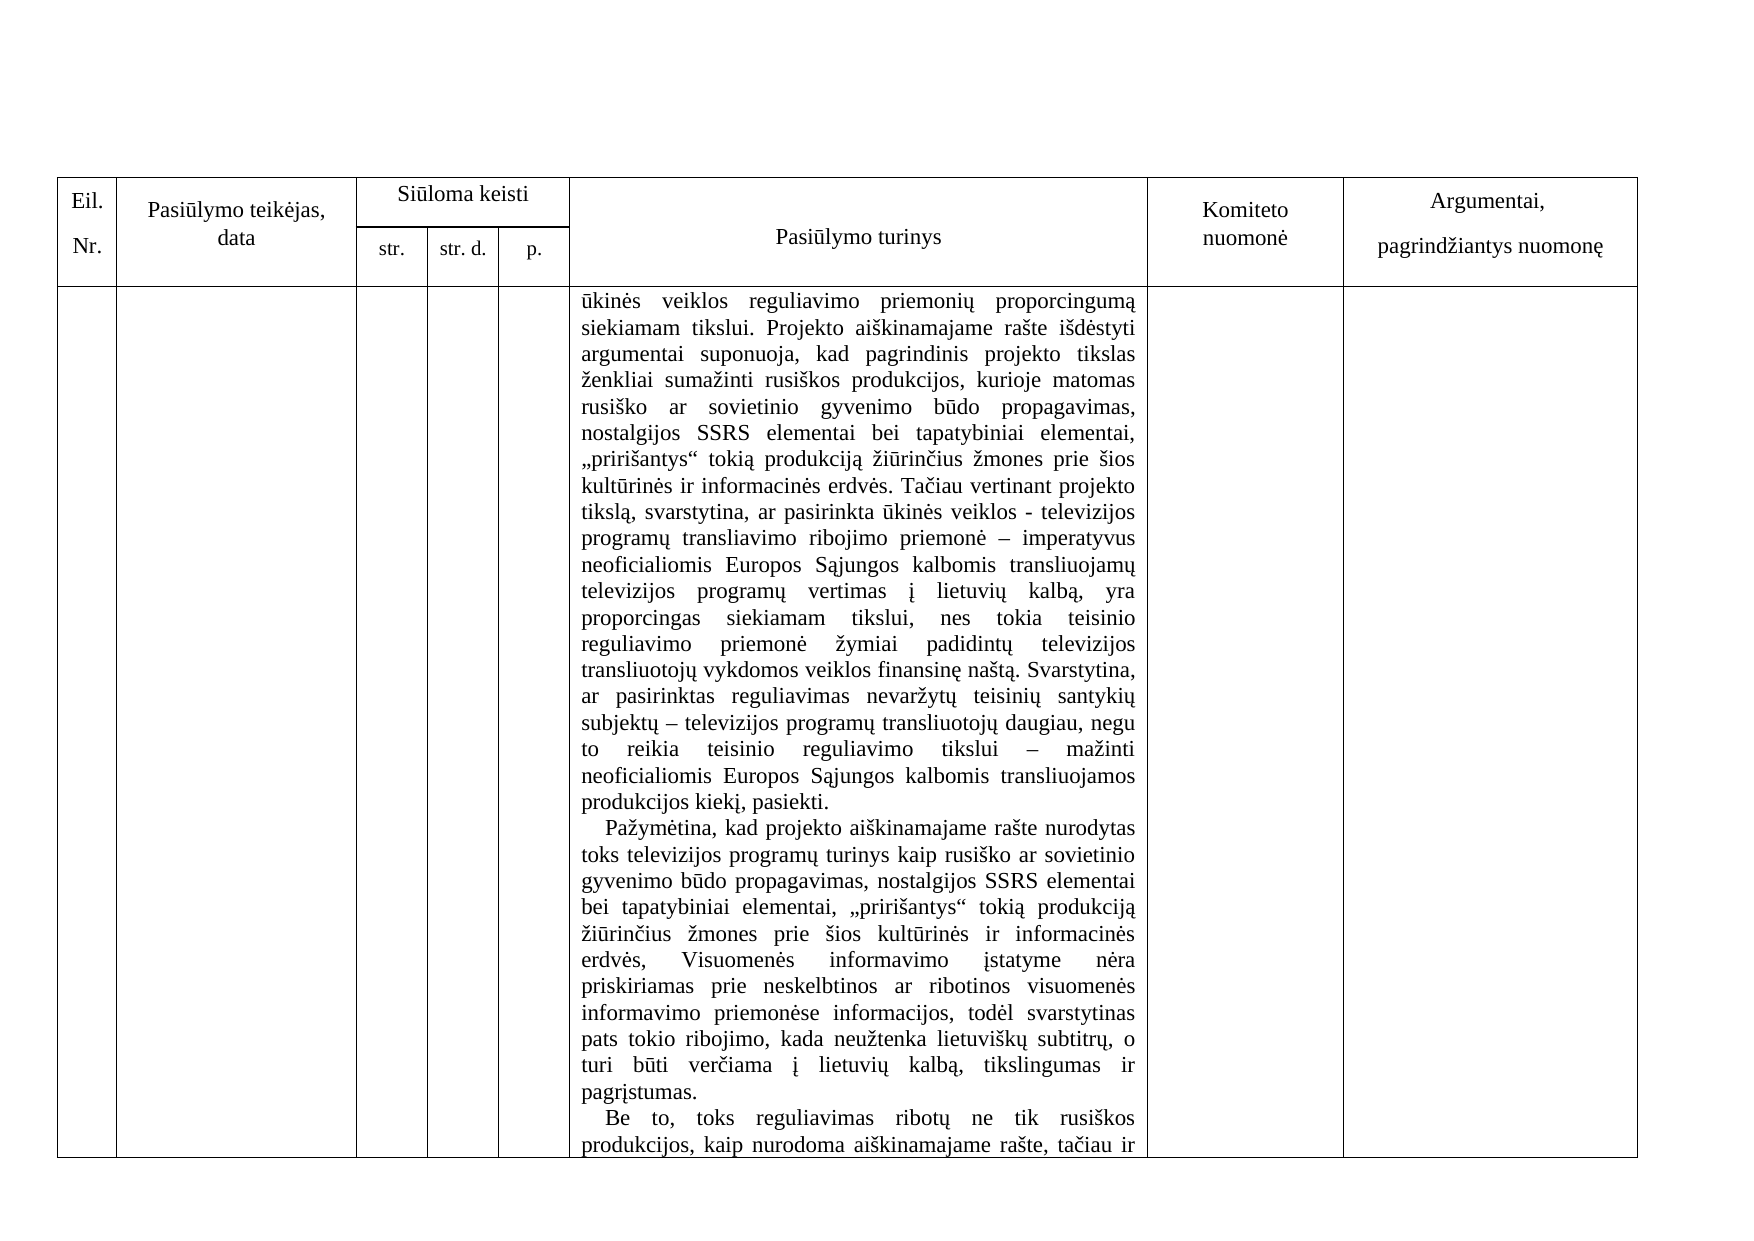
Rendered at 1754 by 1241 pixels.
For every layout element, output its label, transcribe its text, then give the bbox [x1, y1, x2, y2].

table_cell ūkinės veiklos reguliavimo priemonių proporcingumą siekiamam tikslui. Projekto aiškinamajame rašte išdėstyti argumentai suponuoja, kad pagrindinis projekto tikslas ženkliai sumažinti rusiškos produkcijos, kurioje matomas rusiško ar sovietinio gyvenimo būdo propagavimas, nostalgijos SSRS elementai bei tapatybiniai elementai, „pririšantys“ tokią produkciją žiūrinčius žmones prie šios kultūrinės ir informacinės erdvės. Tačiau vertinant projekto tikslą, svarstytina, ar pasirinkta ūkinės veiklos - televizijos programų transliavimo ribojimo priemonė – imperatyvus neoficialiomis Europos Sąjungos kalbomis transliuojamų televizijos programų vertimas į lietuvių kalbą, yra proporcingas siekiamam tikslui, nes tokia teisinio reguliavimo priemonė žymiai padidintų televizijos transliuotojų vykdomos veiklos finansinę naštą. Svarstytina, ar pasirinktas reguliavimas nevaržytų teisinių santykių subjektų – televizijos programų transliuotojų daugiau, negu to reikia teisinio reguliavimo tikslui – mažinti neoficialiomis Europos Sąjungos kalbomis transliuojamos produkcijos kiekį, pasiekti. Pažymėtina, kad projekto aiškinamajame rašte nurodytas toks televizijos programų turinys kaip rusiško ar sovietinio gyvenimo būdo propagavimas, nostalgijos SSRS elementai bei tapatybiniai elementai, „pririšantys“ tokią produkciją žiūrinčius žmones prie šios kultūrinės ir informacinės erdvės, Visuomenės informavimo įstatyme nėra priskiriamas prie neskelbtinos ar ribotinos visuomenės informavimo priemonėse informacijos, todėl svarstytinas pats tokio ribojimo, kada neužtenka lietuviškų subtitrų, o turi būti verčiama į lietuvių kalbą, tikslingumas ir pagrįstumas. Be to, toks reguliavimas ribotų ne tik rusiškos produkcijos, kaip nurodoma aiškinamajame rašte, tačiau ir [570, 287, 1147, 1157]
table_cell [499, 287, 569, 1157]
table_header Pasiūlymo teikėjas, data [117, 178, 356, 286]
table_header Eil. Nr. [58, 178, 116, 286]
table_header Argumentai, pagrindžiantys nuomonę [1344, 178, 1637, 286]
table_cell [1344, 287, 1637, 1157]
table_cell [117, 287, 356, 1157]
table_cell str. d. [428, 228, 498, 286]
table_header Komiteto nuomonė [1148, 178, 1343, 286]
table_cell [58, 287, 116, 1157]
table_header Siūloma keisti [357, 178, 569, 226]
table_header Pasiūlymo turinys [570, 178, 1147, 286]
table_cell [1148, 287, 1343, 1157]
table_cell p. [499, 228, 569, 286]
table_cell [357, 287, 427, 1157]
table_cell str. [357, 228, 427, 286]
table_cell [428, 287, 498, 1157]
